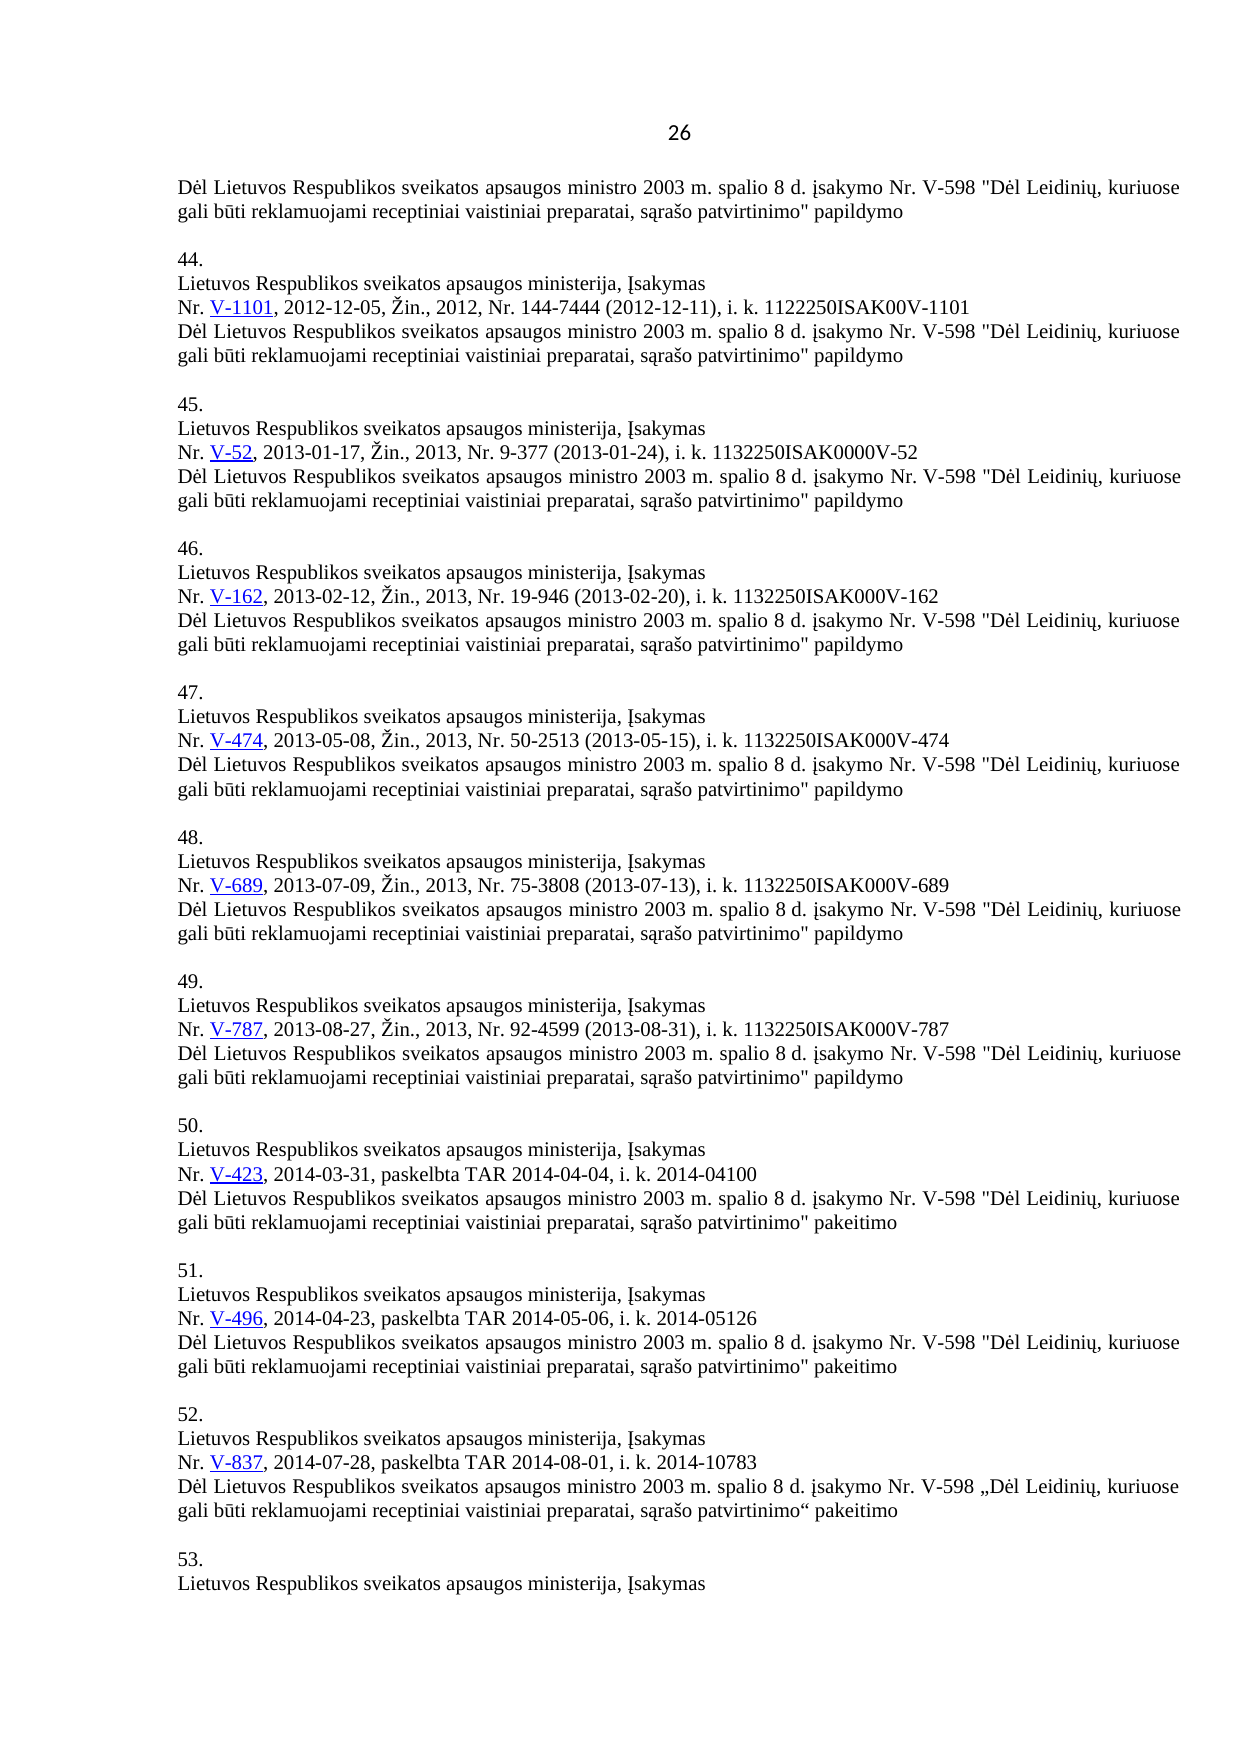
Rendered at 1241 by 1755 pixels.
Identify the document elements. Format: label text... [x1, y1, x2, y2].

text 53. [177, 1546, 1181, 1571]
text 48. [177, 824, 1181, 849]
text 47. [177, 680, 1181, 704]
text Dėl Lietuvos Respublikos sveikatos apsaugos ministro 2003 m. spalio 8 d. įsakymo Nr. V-598 „Dėl Leidinių, kuriuose gali būti reklamuojami receptiniai vaistiniai preparatai, sąrašo patvirtinimo“ pakeitimo [177, 1474, 1181, 1522]
text Nr. V-787, 2013-08-27, Žin., 2013, Nr. 92-4599 (2013-08-31), i. k. 1132250ISAK000V-787 [177, 1017, 1181, 1041]
text Lietuvos Respublikos sveikatos apsaugos ministerija, Įsakymas [177, 1426, 1181, 1450]
text Dėl Lietuvos Respublikos sveikatos apsaugos ministro 2003 m. spalio 8 d. įsakymo Nr. V-598 "Dėl Leidinių, kuriuose gali būti reklamuojami receptiniai vaistiniai preparatai, sąrašo patvirtinimo" papildymo [177, 464, 1181, 512]
text Lietuvos Respublikos sveikatos apsaugos ministerija, Įsakymas [177, 1137, 1181, 1161]
text Lietuvos Respublikos sveikatos apsaugos ministerija, Įsakymas [177, 271, 1181, 295]
text Nr. V-52, 2013-01-17, Žin., 2013, Nr. 9-377 (2013-01-24), i. k. 1132250ISAK0000V-52 [177, 439, 1181, 464]
text Lietuvos Respublikos sveikatos apsaugos ministerija, Įsakymas [177, 560, 1181, 584]
text 46. [177, 536, 1181, 560]
text Lietuvos Respublikos sveikatos apsaugos ministerija, Įsakymas [177, 993, 1181, 1017]
text 52. [177, 1402, 1181, 1426]
text Dėl Lietuvos Respublikos sveikatos apsaugos ministro 2003 m. spalio 8 d. įsakymo Nr. V-598 "Dėl Leidinių, kuriuose gali būti reklamuojami receptiniai vaistiniai preparatai, sąrašo patvirtinimo" pakeitimo [177, 1186, 1181, 1234]
text Lietuvos Respublikos sveikatos apsaugos ministerija, Įsakymas [177, 704, 1181, 728]
text Dėl Lietuvos Respublikos sveikatos apsaugos ministro 2003 m. spalio 8 d. įsakymo Nr. V-598 "Dėl Leidinių, kuriuose gali būti reklamuojami receptiniai vaistiniai preparatai, sąrašo patvirtinimo" papildymo [177, 1041, 1181, 1089]
text Nr. V-474, 2013-05-08, Žin., 2013, Nr. 50-2513 (2013-05-15), i. k. 1132250ISAK000V-474 [177, 728, 1181, 752]
text Dėl Lietuvos Respublikos sveikatos apsaugos ministro 2003 m. spalio 8 d. įsakymo Nr. V-598 "Dėl Leidinių, kuriuose gali būti reklamuojami receptiniai vaistiniai preparatai, sąrašo patvirtinimo" papildymo [177, 608, 1181, 656]
text Nr. V-162, 2013-02-12, Žin., 2013, Nr. 19-946 (2013-02-20), i. k. 1132250ISAK000V-162 [177, 584, 1181, 608]
text Dėl Lietuvos Respublikos sveikatos apsaugos ministro 2003 m. spalio 8 d. įsakymo Nr. V-598 "Dėl Leidinių, kuriuose gali būti reklamuojami receptiniai vaistiniai preparatai, sąrašo patvirtinimo" papildymo [177, 897, 1181, 945]
text Nr. V-1101, 2012-12-05, Žin., 2012, Nr. 144-7444 (2012-12-11), i. k. 1122250ISAK00V-1101 [177, 295, 1181, 319]
text Dėl Lietuvos Respublikos sveikatos apsaugos ministro 2003 m. spalio 8 d. įsakymo Nr. V-598 "Dėl Leidinių, kuriuose gali būti reklamuojami receptiniai vaistiniai preparatai, sąrašo patvirtinimo" pakeitimo [177, 1330, 1181, 1378]
text Dėl Lietuvos Respublikos sveikatos apsaugos ministro 2003 m. spalio 8 d. įsakymo Nr. V-598 "Dėl Leidinių, kuriuose gali būti reklamuojami receptiniai vaistiniai preparatai, sąrašo patvirtinimo" papildymo [177, 319, 1181, 367]
text Nr. V-837, 2014-07-28, paskelbta TAR 2014-08-01, i. k. 2014-10783 [177, 1450, 1181, 1474]
text Nr. V-689, 2013-07-09, Žin., 2013, Nr. 75-3808 (2013-07-13), i. k. 1132250ISAK000V-689 [177, 873, 1181, 897]
text Lietuvos Respublikos sveikatos apsaugos ministerija, Įsakymas [177, 416, 1181, 439]
text 45. [177, 391, 1181, 416]
text Dėl Lietuvos Respublikos sveikatos apsaugos ministro 2003 m. spalio 8 d. įsakymo Nr. V-598 "Dėl Leidinių, kuriuose gali būti reklamuojami receptiniai vaistiniai preparatai, sąrašo patvirtinimo" papildymo [177, 175, 1181, 223]
text 50. [177, 1113, 1181, 1137]
text Nr. V-423, 2014-03-31, paskelbta TAR 2014-04-04, i. k. 2014-04100 [177, 1161, 1181, 1186]
text Lietuvos Respublikos sveikatos apsaugos ministerija, Įsakymas [177, 1282, 1181, 1306]
text Nr. V-496, 2014-04-23, paskelbta TAR 2014-05-06, i. k. 2014-05126 [177, 1306, 1181, 1330]
text Lietuvos Respublikos sveikatos apsaugos ministerija, Įsakymas [177, 849, 1181, 873]
text Lietuvos Respublikos sveikatos apsaugos ministerija, Įsakymas [177, 1571, 1181, 1594]
text 44. [177, 247, 1181, 271]
text 51. [177, 1258, 1181, 1282]
text Dėl Lietuvos Respublikos sveikatos apsaugos ministro 2003 m. spalio 8 d. įsakymo Nr. V-598 "Dėl Leidinių, kuriuose gali būti reklamuojami receptiniai vaistiniai preparatai, sąrašo patvirtinimo" papildymo [177, 752, 1181, 801]
text 49. [177, 969, 1181, 993]
